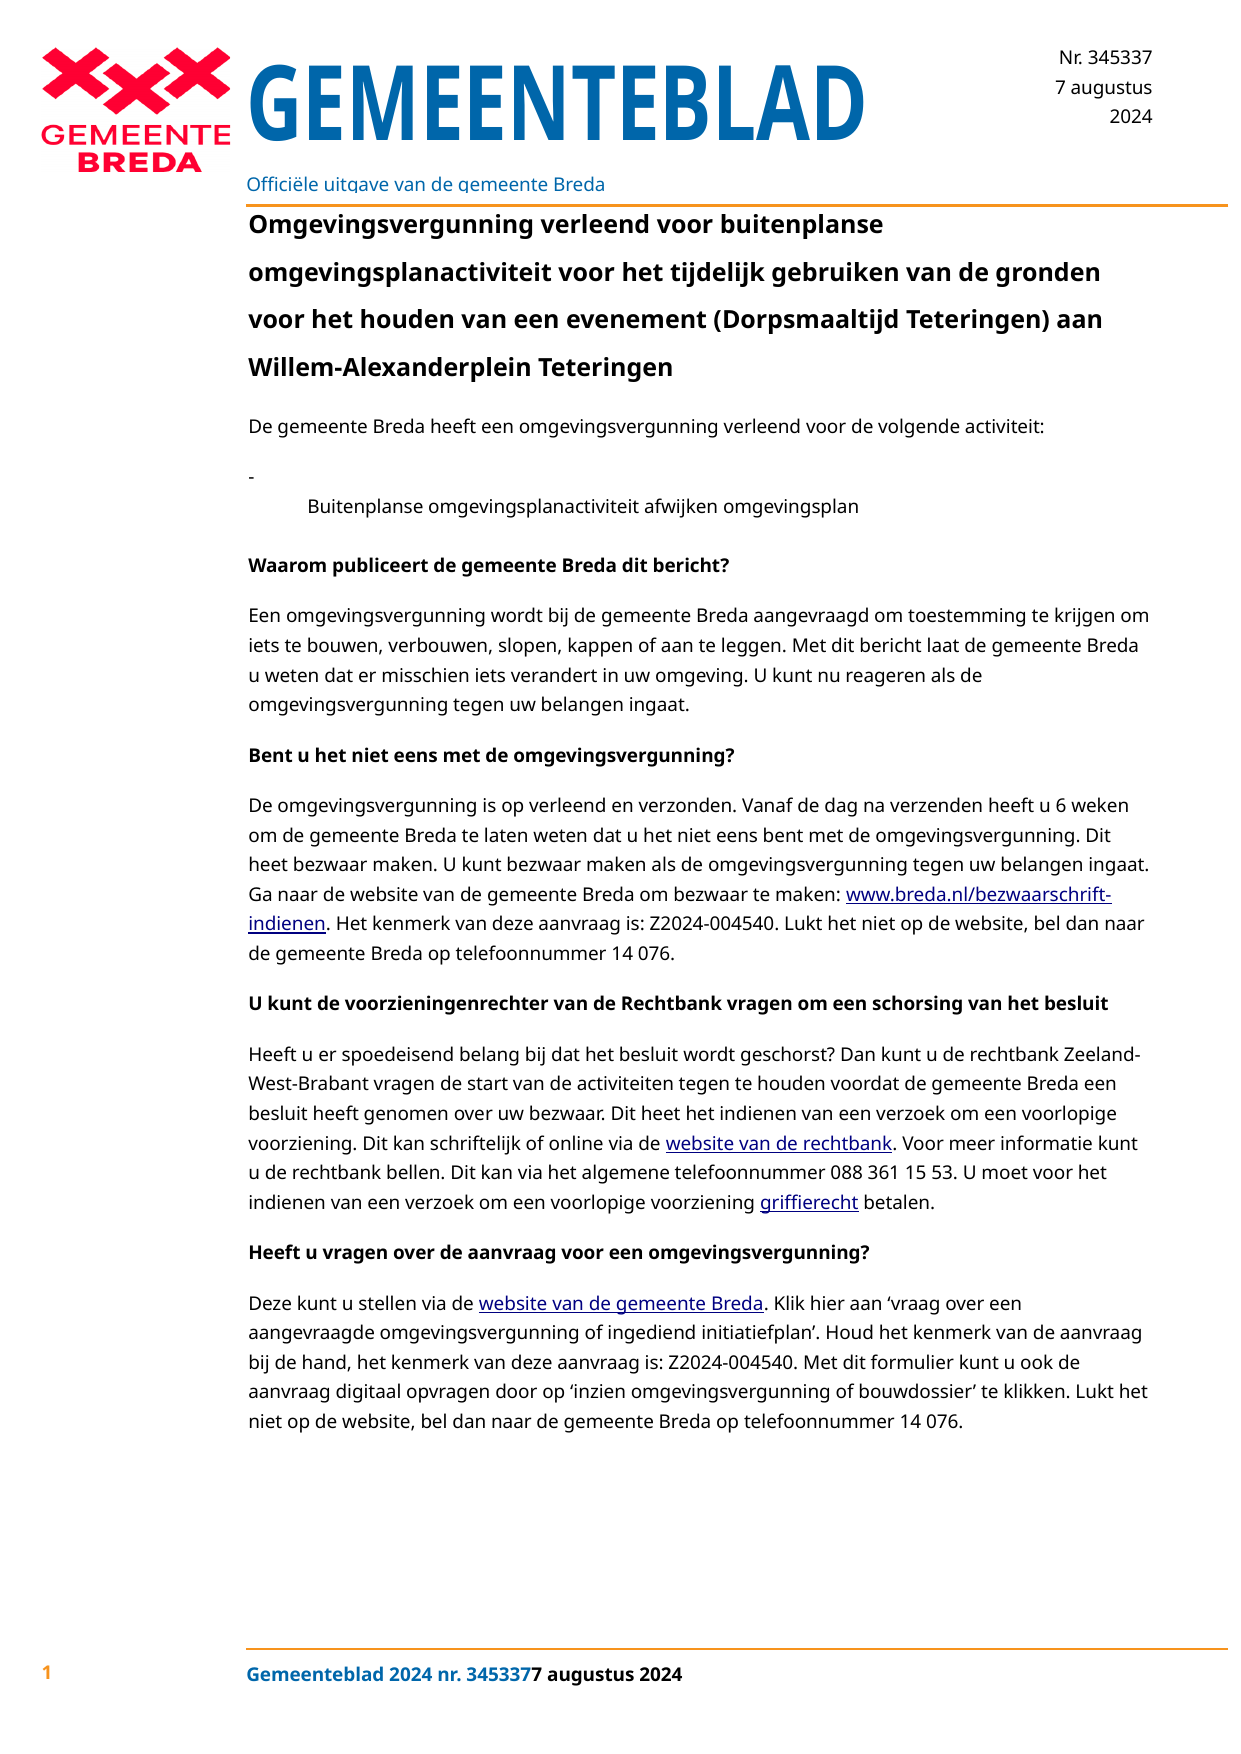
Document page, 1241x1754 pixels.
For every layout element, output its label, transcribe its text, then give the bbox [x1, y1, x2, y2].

text Een omgevingsvergunning wordt bij de gemeente Breda aangevraagd om toestemming te krijgen om iets te bouwen, verbouwen, slopen, kappen of aan te leggen. Met dit bericht laat de gemeente Breda u weten dat er misschien iets verandert in uw omgeving. U kunt nu reageren als de omgevingsvergunning tegen uw belangen ingaat. [248, 603, 1152, 717]
text Heeft u er spoedeisend belang bij dat het besluit wordt geschorst? Dan kunt u de rechtbank Zeeland-West-Brabant vragen de start van de activiteiten tegen te houden voordat de gemeente Breda een besluit heeft genomen over uw bezwaar. Dit heet het indienen van een verzoek om een voorlopige voorziening. Dit kan schriftelijk of online via de website van de rechtbank. Voor meer informatie kunt u de rechtbank bellen. Dit kan via het algemene telefoonnummer 088 361 15 53. U moet voor het indienen van een verzoek om een voorlopige voorziening griffierecht betalen. [248, 1041, 1152, 1215]
list Buitenplanse omgevingsplanactiviteit afwijken omgevingsplan [248, 493, 1152, 519]
text Waarom publiceert de gemeente Breda dit bericht? [248, 552, 1152, 578]
text Omgevingsvergunning verleend voor buitenplanse omgevingsplanactiviteit voor het tijdelijk gebruiken van de gronden voor het houden van een evenement (Dorpsmaaltijd Teteringen) aan Willem-Alexanderplein Teteringen [248, 207, 1152, 384]
text Deze kunt u stellen via de website van de gemeente Breda. Klik hier aan ‘vraag over een aangevraagde omgevingsvergunning of ingediend initiatiefplan’. Houd het kenmerk van de aanvraag bij de hand, het kenmerk van deze aanvraag is: Z2024-004540. Met dit formulier kunt u ook de aanvraag digitaal opvragen door op ‘inzien omgevingsvergunning of bouwdossier’ te klikken. Lukt het niet op de website, bel dan naar de gemeente Breda op telefoonnummer 14 076. [248, 1290, 1152, 1434]
text Heeft u vragen over de aanvraag voor een omgevingsvergunning? [248, 1239, 1152, 1265]
text De gemeente Breda heeft een omgevingsvergunning verleend voor de volgende activiteit: [248, 413, 1152, 439]
text U kunt de voorzieningenrechter van de Rechtbank vragen om een schorsing van het besluit [248, 991, 1152, 1016]
text Bent u het niet eens met de omgevingsvergunning? [248, 742, 1152, 768]
text De omgevingsvergunning is op verleend en verzonden. Vanaf de dag na verzenden heeft u 6 weken om de gemeente Breda te laten weten dat u het niet eens bent met de omgevingsvergunning. Dit heet bezwaar maken. U kunt bezwaar maken als de omgevingsvergunning tegen uw belangen ingaat. Ga naar de website van de gemeente Breda om bezwaar te maken: www.breda.nl/bezwaarschrift-indienen. Het kenmerk van deze aanvraag is: Z2024-004540. Lukt het niet op de website, bel dan naar de gemeente Breda op telefoonnummer 14 076. [248, 792, 1152, 966]
picture [41, 47, 231, 172]
